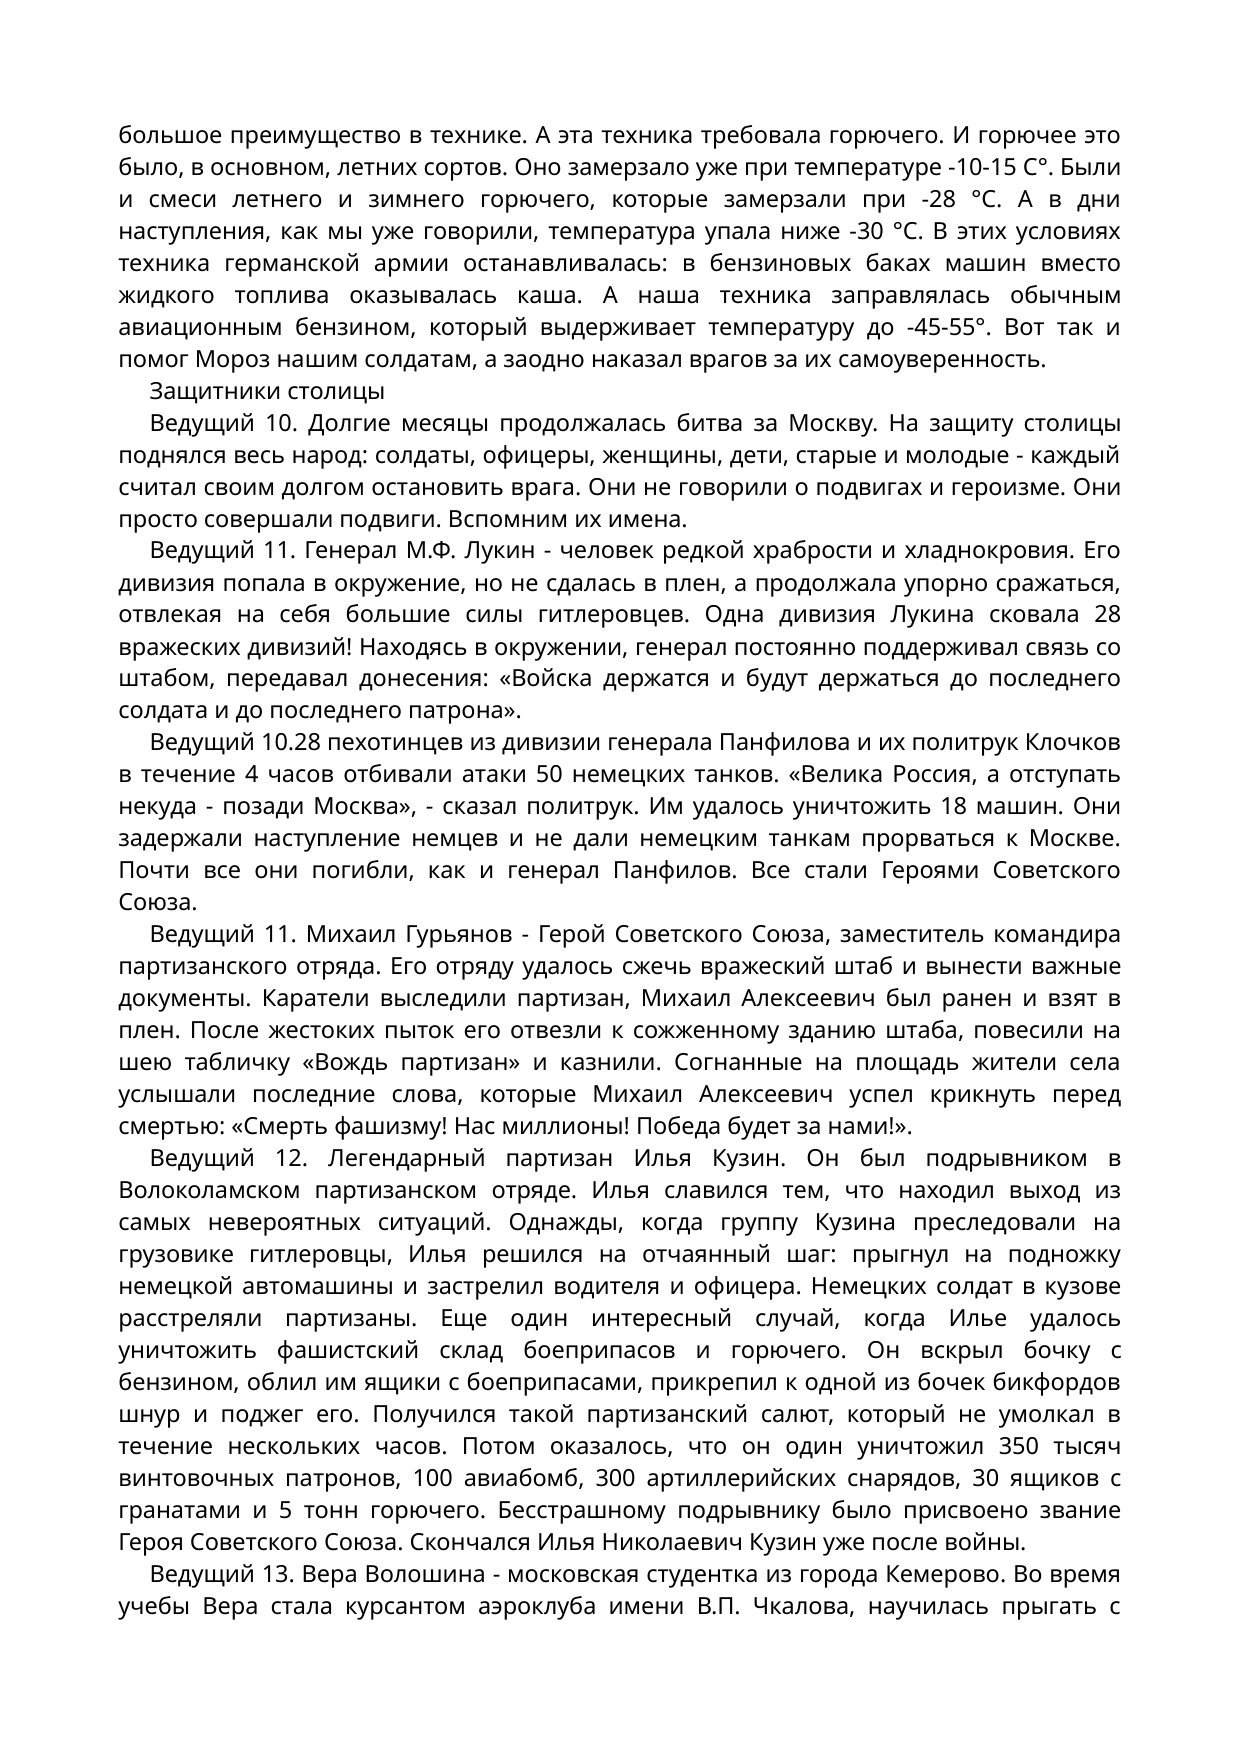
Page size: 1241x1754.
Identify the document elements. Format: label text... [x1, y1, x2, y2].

text Ведущий 11. Михаил Гурьянов - Герой Советского Союза, заместитель командира партизанского отряда. Его отряду удалось сжечь вражеский штаб и вынести важные документы. Каратели выследили партизан, Михаил Алексеевич был ранен и взят в плен. После жестоких пыток его отвезли к сожженному зданию штаба, повесили на шею табличку «Вождь партизан» и казнили. Согнанные на площадь жители села услышали последние слова, которые Михаил Алексеевич успел крикнуть перед смертью: «Смерть фашизму! Нас миллионы! Победа будет за нами!». [118, 918, 1122, 1141]
text Ведущий 11. Генерал М.Ф. Лукин - человек редкой храбрости и хладнокровия. Его дивизия попала в окружение, но не сдалась в плен, а продолжала упорно сражаться, отвлекая на себя большие силы гитлеровцев. Одна дивизия Лукина сковала 28 вражеских дивизий! Находясь в окружении, генерал постоянно поддерживал связь со штабом, передавал донесения: «Войска держатся и будут держаться до последнего солдата и до последнего патрона». [118, 534, 1122, 726]
text Ведущий 13. Вера Волошина - московская студентка из города Кемерово. Во время учебы Вера стала курсантом аэроклуба имени В.П. Чкалова, научилась прыгать с [118, 1557, 1122, 1621]
text Ведущий 10.28 пехотинцев из дивизии генерала Панфилова и их политрук Клочков в течение 4 часов отбивали атаки 50 немецких танков. «Велика Россия, а отступать некуда - позади Москва», - сказал политрук. Им удалось уничтожить 18 машин. Они задержали наступление немцев и не дали немецким танкам прорваться к Москве. Почти все они погибли, как и генерал Панфилов. Все стали Героями Советского Союза. [118, 726, 1122, 918]
text Защитники столицы [118, 374, 1122, 406]
text Ведущий 10. Долгие месяцы продолжалась битва за Москву. На защиту столицы поднялся весь народ: солдаты, офицеры, женщины, дети, старые и молодые - каждый считал своим долгом остановить врага. Они не говорили о подвигах и героизме. Они просто совершали подвиги. Вспомним их имена. [118, 406, 1122, 534]
text большое преимущество в технике. А эта техника требовала горючего. И горючее это было, в основном, летних сортов. Оно замерзало уже при температуре -10-15 С°. Были и смеси летнего и зимнего горючего, которые замерзали при -28 °С. А в дни наступления, как мы уже говорили, температура упала ниже -30 °С. В этих условиях техника германской армии останавливалась: в бензиновых баках машин вместо жидкого топлива оказывалась каша. А наша техника заправлялась обычным авиационным бензином, который выдерживает температуру до -45-55°. Вот так и помог Мороз нашим солдатам, а заодно наказал врагов за их самоуверенность. [118, 118, 1122, 374]
text Ведущий 12. Легендарный партизан Илья Кузин. Он был подрывником в Волоколамском партизанском отряде. Илья славился тем, что находил выход из самых невероятных ситуаций. Однажды, когда группу Кузина преследовали на грузовике гитлеровцы, Илья решился на отчаянный шаг: прыгнул на подножку немецкой автомашины и застрелил водителя и офицера. Немецких солдат в кузове расстреляли партизаны. Еще один интересный случай, когда Илье удалось уничтожить фашистский склад боеприпасов и горючего. Он вскрыл бочку с бензином, облил им ящики с боеприпасами, прикрепил к одной из бочек бикфордов шнур и поджег его. Получился такой партизанский салют, который не умолкал в течение нескольких часов. Потом оказалось, что он один уничтожил 350 тысяч винтовочных патронов, 100 авиабомб, 300 артиллерийских снарядов, 30 ящиков с гранатами и 5 тонн горючего. Бесстрашному подрывнику было присвоено звание Героя Советского Союза. Скончался Илья Николаевич Кузин уже после войны. [118, 1141, 1122, 1557]
